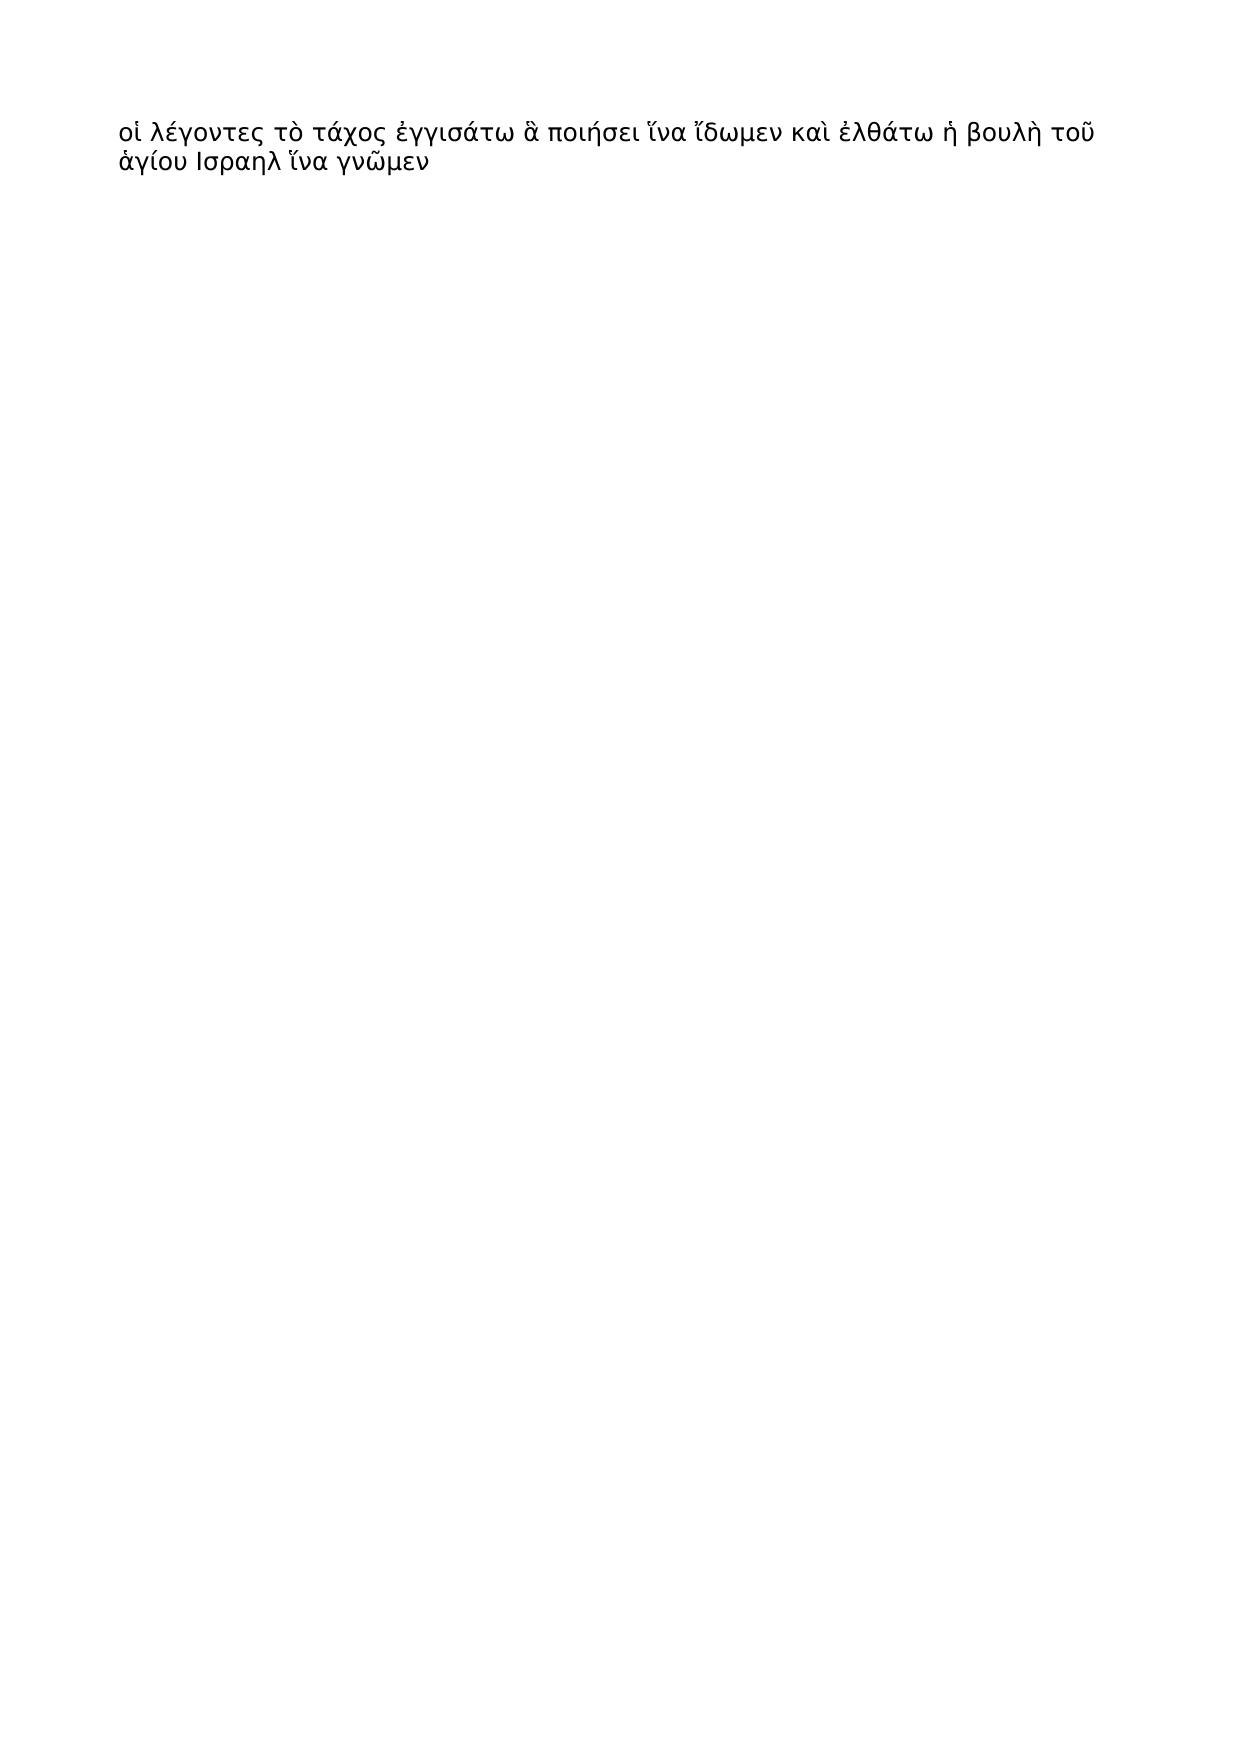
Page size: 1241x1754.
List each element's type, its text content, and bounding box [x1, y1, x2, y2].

text οἱ λέγοντες τὸ τάχος ἐγγισάτω ἃ ποιήσει ἵνα ἴδωμεν καὶ ἐλθάτω ἡ βουλὴ τοῦ ἁγίου Ισραηλ ἵνα γνῶμεν [118, 118, 1122, 176]
